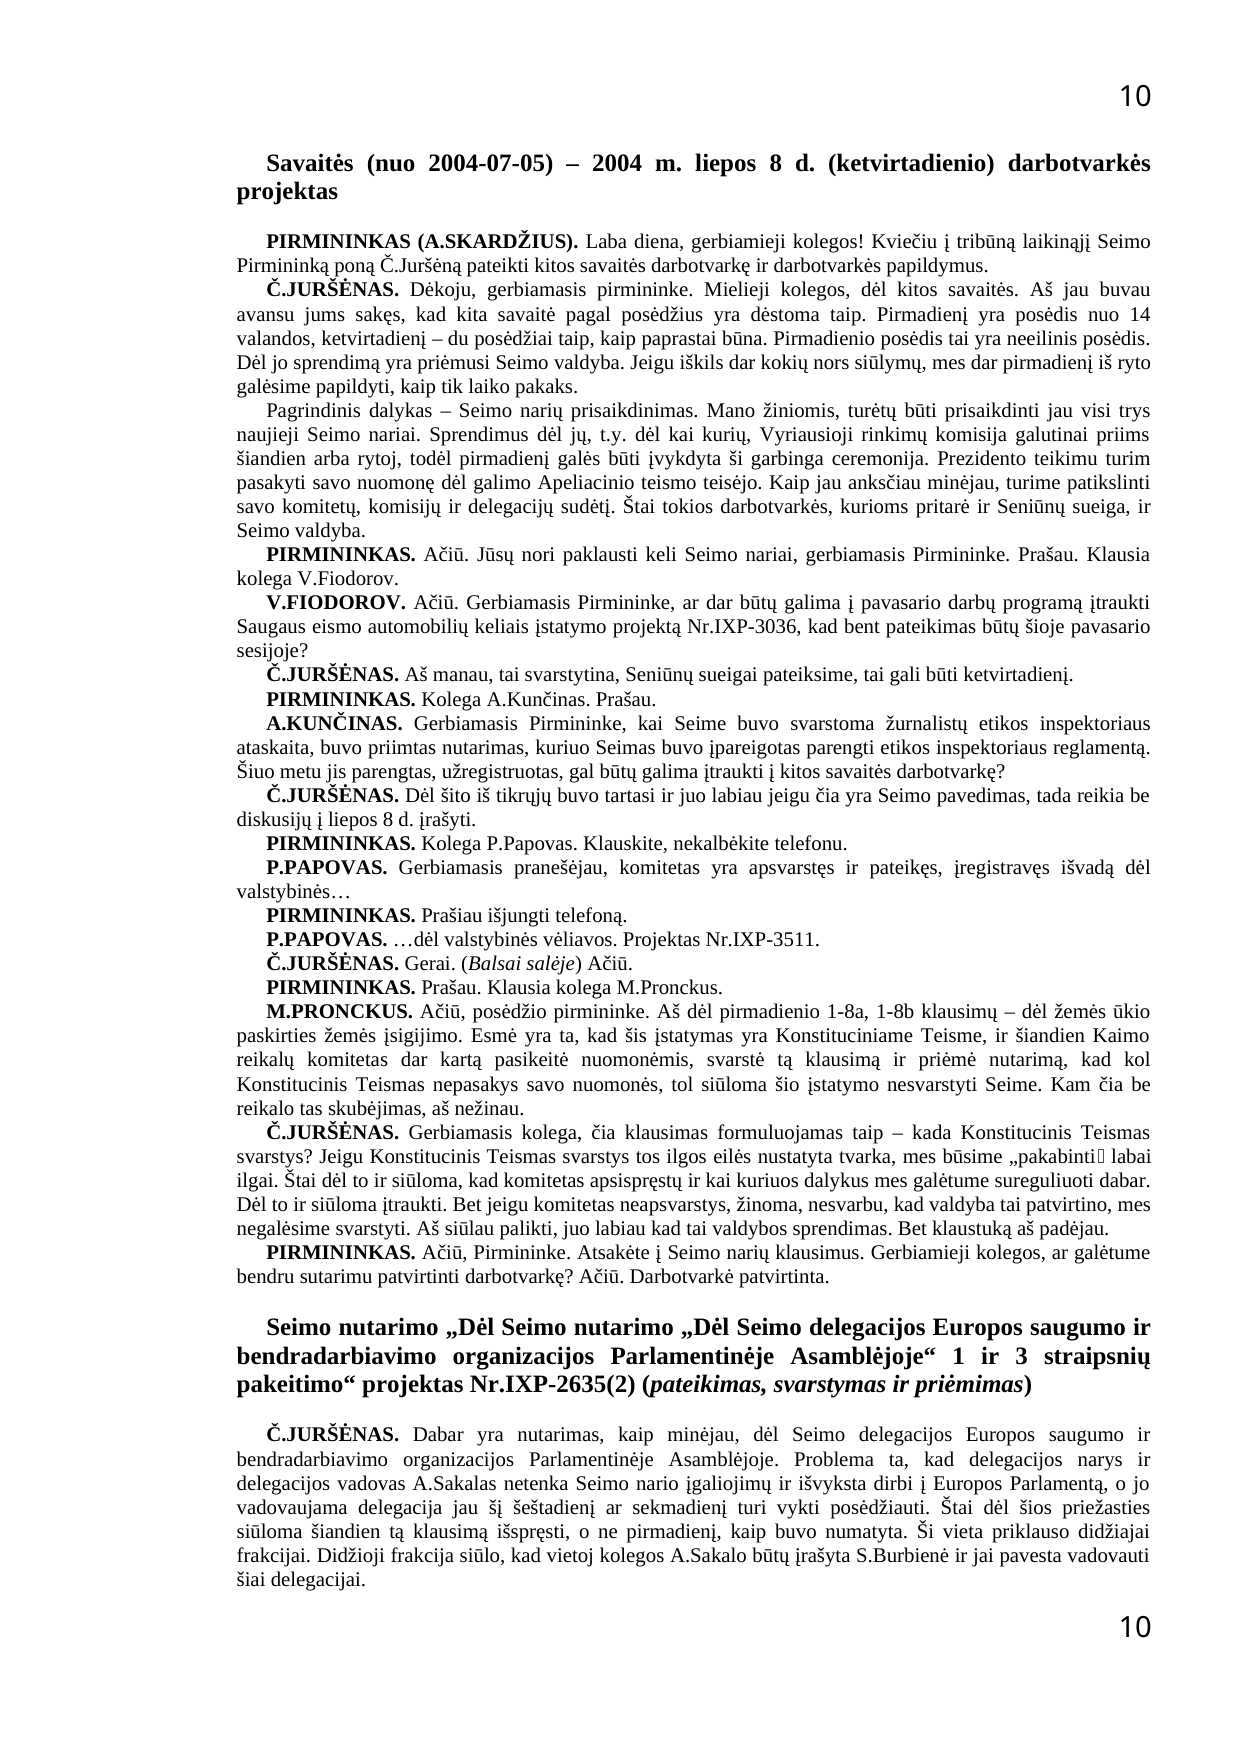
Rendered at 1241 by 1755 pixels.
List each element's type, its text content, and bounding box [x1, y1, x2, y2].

text Seimo nutarimo „Dėl Seimo nutarimo „Dėl Seimo delegacijos Europos saugumo ir bendradarbiavimo organizacijos Parlamentinėje Asamblėjoje“ 1 ir 3 straipsnių pakeitimo“ projektas Nr.IXP-2635(2) (pateikimas, svarstymas ir priėmimas) [236, 1312, 1152, 1398]
text PIRMININKAS. Ačiū, Pirmininke. Atsakėte į Seimo narių klausimus. Gerbiamieji kolegos, ar galėtume bendru sutarimu patvirtinti darbotvarkę? Ačiū. Darbotvarkė patvirtinta. [236, 1240, 1152, 1288]
text PIRMININKAS. Ačiū. Jūsų nori paklausti keli Seimo nariai, gerbiamasis Pirmininke. Prašau. Klausia kolega V.Fiodorov. [236, 542, 1152, 590]
text Č.JURŠĖNAS. Dabar yra nutarimas, kaip minėjau, dėl Seimo delegacijos Europos saugumo ir bendradarbiavimo organizacijos Parlamentinėje Asamblėjoje. Problema ta, kad delegacijos narys ir delegacijos vadovas A.Sakalas netenka Seimo nario įgaliojimų ir išvyksta dirbi į Europos Parlamentą, o jo vadovaujama delegacija jau šį šeštadienį ar sekmadienį turi vykti posėdžiauti. Štai dėl šios priežasties siūloma šiandien tą klausimą išspręsti, o ne pirmadienį, kaip buvo numatyta. Ši vieta priklauso didžiajai frakcijai. Didžioji frakcija siūlo, kad vietoj kolegos A.Sakalo būtų įrašyta S.Burbienė ir jai pavesta vadovauti šiai delegacijai. [236, 1422, 1152, 1591]
text P.PAPOVAS. …dėl valstybinės vėliavos. Projektas Nr.IXP-3511. [236, 927, 1152, 951]
text A.KUNČINAS. Gerbiamasis Pirmininke, kai Seime buvo svarstoma žurnalistų etikos inspektoriaus ataskaita, buvo priimtas nutarimas, kuriuo Seimas buvo įpareigotas parengti etikos inspektoriaus reglamentą. Šiuo metu jis parengtas, užregistruotas, gal būtų galima įtraukti į kitos savaitės darbotvarkę? [236, 711, 1152, 783]
text Pagrindinis dalykas – Seimo narių prisaikdinimas. Mano žiniomis, turėtų būti prisaikdinti jau visi trys naujieji Seimo nariai. Sprendimus dėl jų, t.y. dėl kai kurių, Vyriausioji rinkimų komisija galutinai priims šiandien arba rytoj, todėl pirmadienį galės būti įvykdyta ši garbinga ceremonija. Prezidento teikimu turim pasakyti savo nuomonę dėl galimo Apeliacinio teismo teisėjo. Kaip jau anksčiau minėjau, turime patikslinti savo komitetų, komisijų ir delegacijų sudėtį. Štai tokios darbotvarkės, kurioms pritarė ir Seniūnų sueiga, ir Seimo valdyba. [236, 398, 1152, 542]
text V.FIODOROV. Ačiū. Gerbiamasis Pirmininke, ar dar būtų galima į pavasario darbų programą įtraukti Saugaus eismo automobilių keliais įstatymo projektą Nr.IXP-3036, kad bent pateikimas būtų šioje pavasario sesijoje? [236, 590, 1152, 662]
text M.PRONCKUS. Ačiū, posėdžio pirmininke. Aš dėl pirmadienio 1-8a, 1-8b klausimų – dėl žemės ūkio paskirties žemės įsigijimo. Esmė yra ta, kad šis įstatymas yra Konstituciniame Teisme, ir šiandien Kaimo reikalų komitetas dar kartą pasikeitė nuomonėmis, svarstė tą klausimą ir priėmė nutarimą, kad kol Konstitucinis Teismas nepasakys savo nuomonės, tol siūloma šio įstatymo nesvarstyti Seime. Kam čia be reikalo tas skubėjimas, aš nežinau. [236, 999, 1152, 1119]
text PIRMININKAS. Prašiau išjungti telefoną. [236, 903, 1152, 927]
text PIRMININKAS (A.SKARDŽIUS). Laba diena, gerbiamieji kolegos! Kviečiu į tribūną laikinąjį Seimo Pirmininką poną Č.Juršėną pateikti kitos savaitės darbotvarkę ir darbotvarkės papildymus. [236, 229, 1152, 277]
text Č.JURŠĖNAS. Dėl šito iš tikrųjų buvo tartasi ir juo labiau jeigu čia yra Seimo pavedimas, tada reikia be diskusijų į liepos 8 d. įrašyti. [236, 783, 1152, 831]
text PIRMININKAS. Prašau. Klausia kolega M.Pronckus. [236, 975, 1152, 999]
text PIRMININKAS. Kolega A.Kunčinas. Prašau. [236, 686, 1152, 711]
text P.PAPOVAS. Gerbiamasis pranešėjau, komitetas yra apsvarstęs ir pateikęs, įregistravęs išvadą dėl valstybinės… [236, 855, 1152, 903]
text Č.JURŠĖNAS. Gerai. (Balsai salėje) Ačiū. [236, 951, 1152, 975]
text Savaitės (nuo 2004-07-05) – 2004 m. liepos 8 d. (ketvirtadienio) darbotvarkės projektas [236, 148, 1152, 205]
text Č.JURŠĖNAS. Aš manau, tai svarstytina, Seniūnų sueigai pateiksime, tai gali būti ketvirtadienį. [236, 662, 1152, 686]
text Č.JURŠĖNAS. Dėkoju, gerbiamasis pirmininke. Mielieji kolegos, dėl kitos savaitės. Aš jau buvau avansu jums sakęs, kad kita savaitė pagal posėdžius yra dėstoma taip. Pirmadienį yra posėdis nuo 14 valandos, ketvirtadienį – du posėdžiai taip, kaip paprastai būna. Pirmadienio posėdis tai yra neeilinis posėdis. Dėl jo sprendimą yra priėmusi Seimo valdyba. Jeigu iškils dar kokių nors siūlymų, mes dar pirmadienį iš ryto galėsime papildyti, kaip tik laiko pakaks. [236, 277, 1152, 398]
text Č.JURŠĖNAS. Gerbiamasis kolega, čia klausimas formuluojamas taip – kada Konstitucinis Teismas svarstys? Jeigu Konstitucinis Teismas svarstys tos ilgos eilės nustatyta tvarka, mes būsime „pakabinti labai ilgai. Štai dėl to ir siūloma, kad komitetas apsispręstų ir kai kuriuos dalykus mes galėtume sureguliuoti dabar. Dėl to ir siūloma įtraukti. Bet jeigu komitetas neapsvarstys, žinoma, nesvarbu, kad valdyba tai patvirtino, mes negalėsime svarstyti. Aš siūlau palikti, juo labiau kad tai valdybos sprendimas. Bet klaustuką aš padėjau. [236, 1119, 1152, 1240]
text PIRMININKAS. Kolega P.Papovas. Klauskite, nekalbėkite telefonu. [236, 831, 1152, 855]
